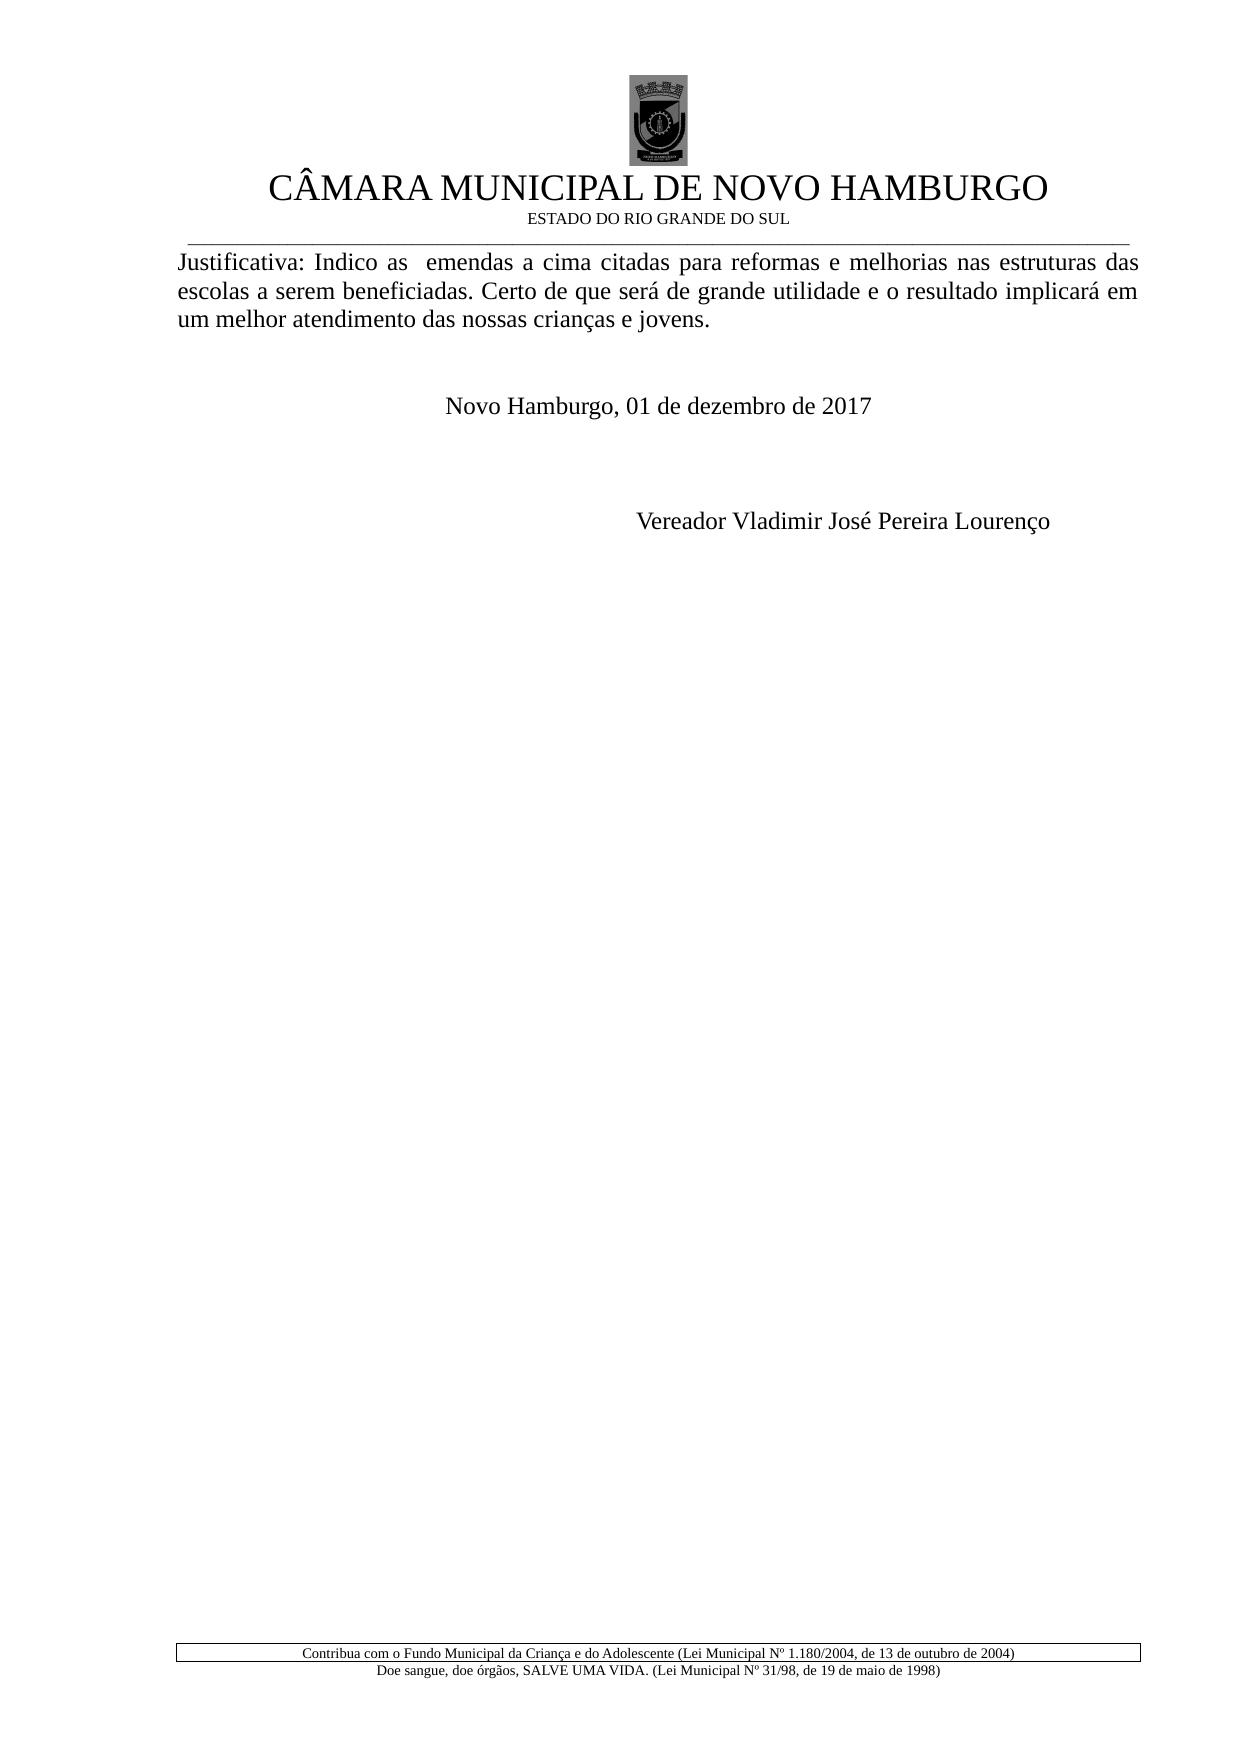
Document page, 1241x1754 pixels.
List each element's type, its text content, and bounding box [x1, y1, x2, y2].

text Justificativa: Indico as emendas a cima citadas para reformas e melhorias nas estruturas das escolas a serem beneficiadas. Certo de que será de grande utilidade e o resultado implicará em um melhor atendimento das nossas crianças e jovens. [177, 247, 1140, 333]
text Novo Hamburgo, 01 de dezembro de 2017 [177, 391, 1140, 419]
text Vereador Vladimir José Pereira Lourenço [177, 506, 1140, 534]
